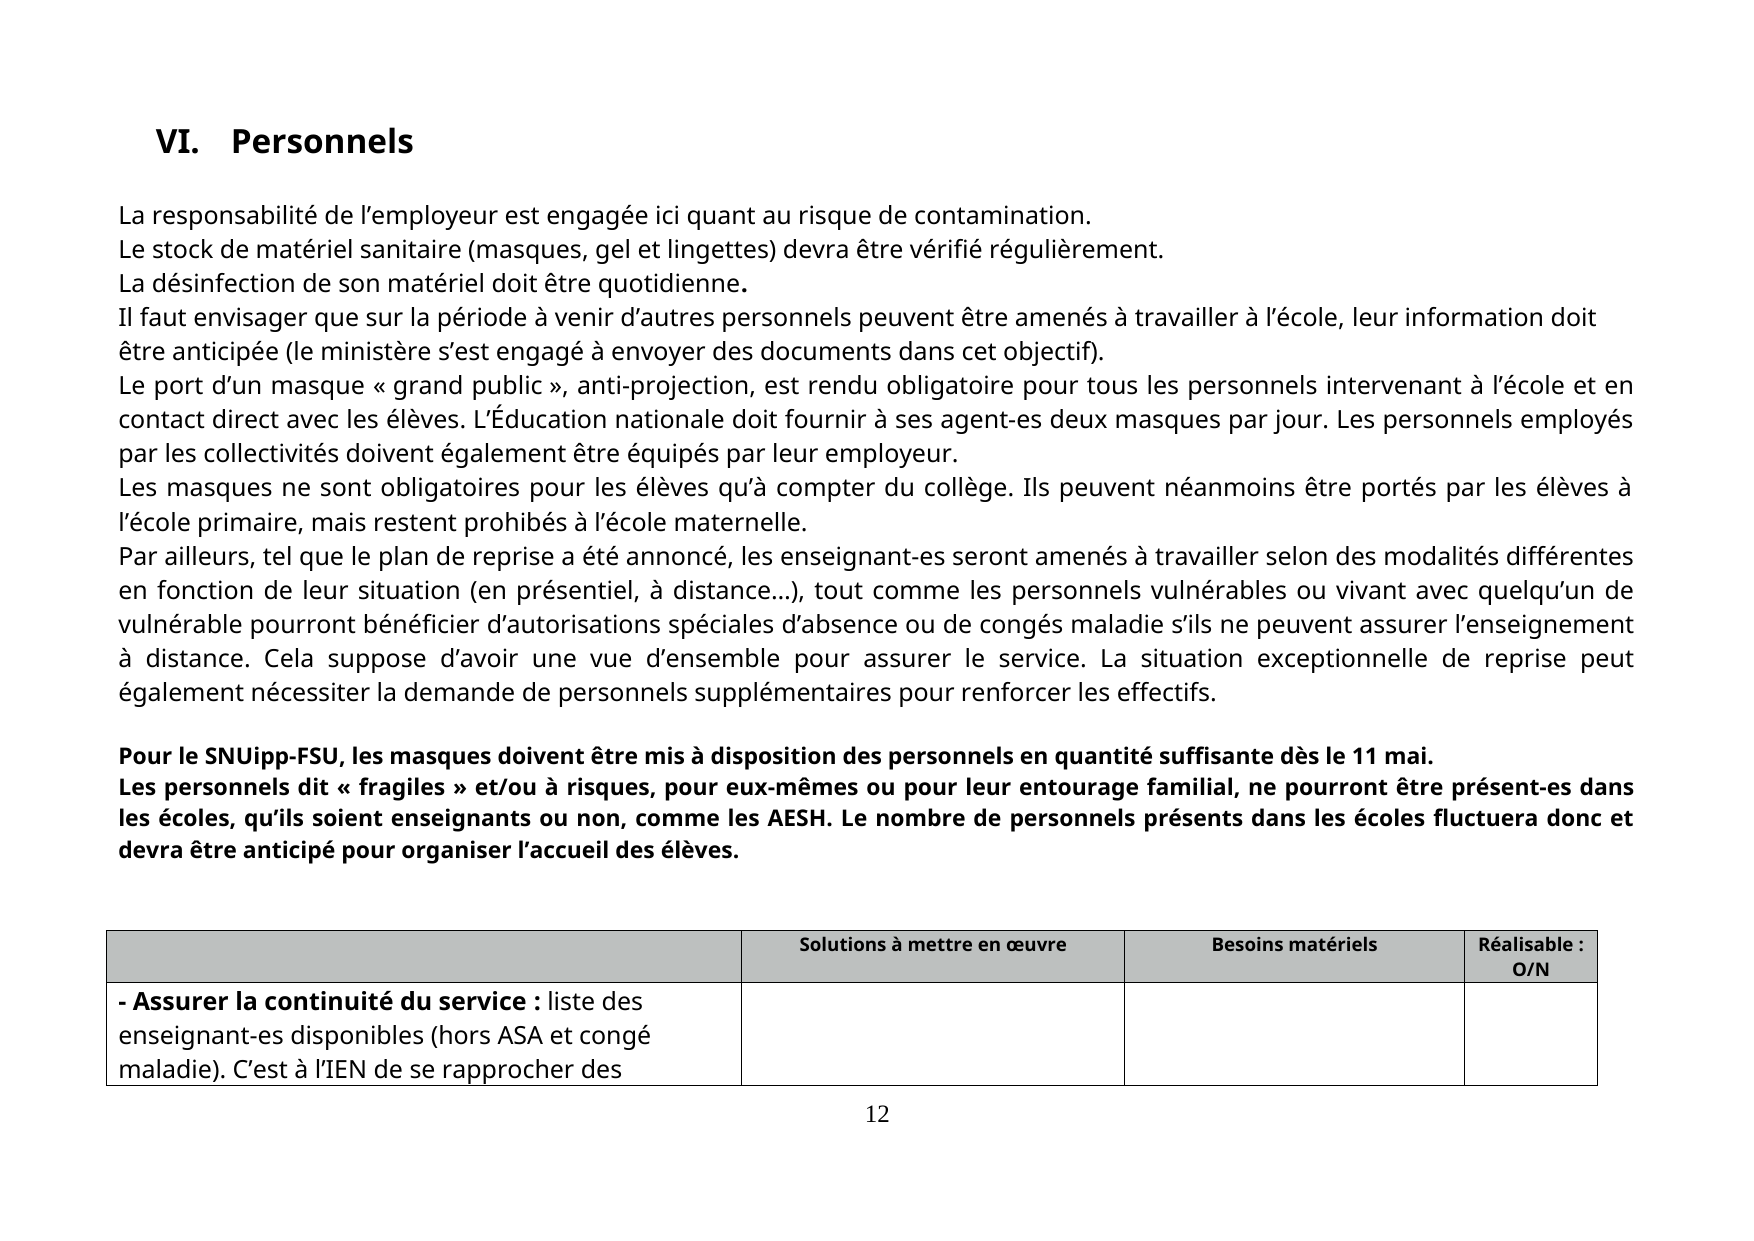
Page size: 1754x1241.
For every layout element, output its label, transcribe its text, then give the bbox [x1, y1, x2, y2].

text Il faut envisager que sur la période à venir d’autres personnels peuvent être amenés à travailler à l’école, leur information doit être anticipée (le ministère s’est engagé à envoyer des documents dans cet objectif). [118, 300, 1636, 368]
list Personnels [156, 118, 1636, 163]
text Le port d’un masque « grand public », anti-projection, est rendu obligatoire pour tous les personnels intervenant à l’école et en contact direct avec les élèves. L’Éducation nationale doit fournir à ses agent-es deux masques par jour. Les personnels employés par les collectivités doivent également être équipés par leur employeur. [118, 368, 1636, 470]
table_header Solutions à mettre en œuvre [742, 931, 1124, 982]
text La désinfection de son matériel doit être quotidienne. [118, 266, 1636, 300]
text Pour le SNUipp-FSU, les masques doivent être mis à disposition des personnels en quantité suffisante dès le 11 mai. [118, 740, 1636, 771]
text Le stock de matériel sanitaire (masques, gel et lingettes) devra être vérifié régulièrement. [118, 232, 1636, 266]
text Par ailleurs, tel que le plan de reprise a été annoncé, les enseignant-es seront amenés à travailler selon des modalités différentes en fonction de leur situation (en présentiel, à distance…), tout comme les personnels vulnérables ou vivant avec quelqu’un de vulnérable pourront bénéficier d’autorisations spéciales d’absence ou de congés maladie s’ils ne peuvent assurer l’enseignement à distance. Cela suppose d’avoir une vue d’ensemble pour assurer le service. La situation exceptionnelle de reprise peut également nécessiter la demande de personnels supplémentaires pour renforcer les effectifs. [118, 538, 1636, 708]
text Les personnels dit « fragiles » et/ou à risques, pour eux-mêmes ou pour leur entourage familial, ne pourront être présent-es dans les écoles, qu’ils soient enseignants ou non, comme les AESH. Le nombre de personnels présents dans les écoles fluctuera donc et devra être anticipé pour organiser l’accueil des élèves. [118, 771, 1636, 865]
table_header Réalisable : O/N [1465, 931, 1597, 982]
text Les masques ne sont obligatoires pour les élèves qu’à compter du collège. Ils peuvent néanmoins être portés par les élèves à l’école primaire, mais restent prohibés à l’école maternelle. [118, 470, 1636, 538]
table_cell [742, 983, 1124, 1085]
table_cell - Assurer la continuité du service : liste des enseignant-es disponibles (hors ASA et congé maladie). C’est à l’IEN de se rapprocher des [107, 983, 741, 1085]
table_cell [1465, 983, 1597, 1085]
table_header Besoins matériels [1125, 931, 1464, 982]
table_header [107, 931, 741, 982]
table_cell [1125, 983, 1464, 1085]
text La responsabilité de l’employeur est engagée ici quant au risque de contamination. [118, 198, 1636, 232]
